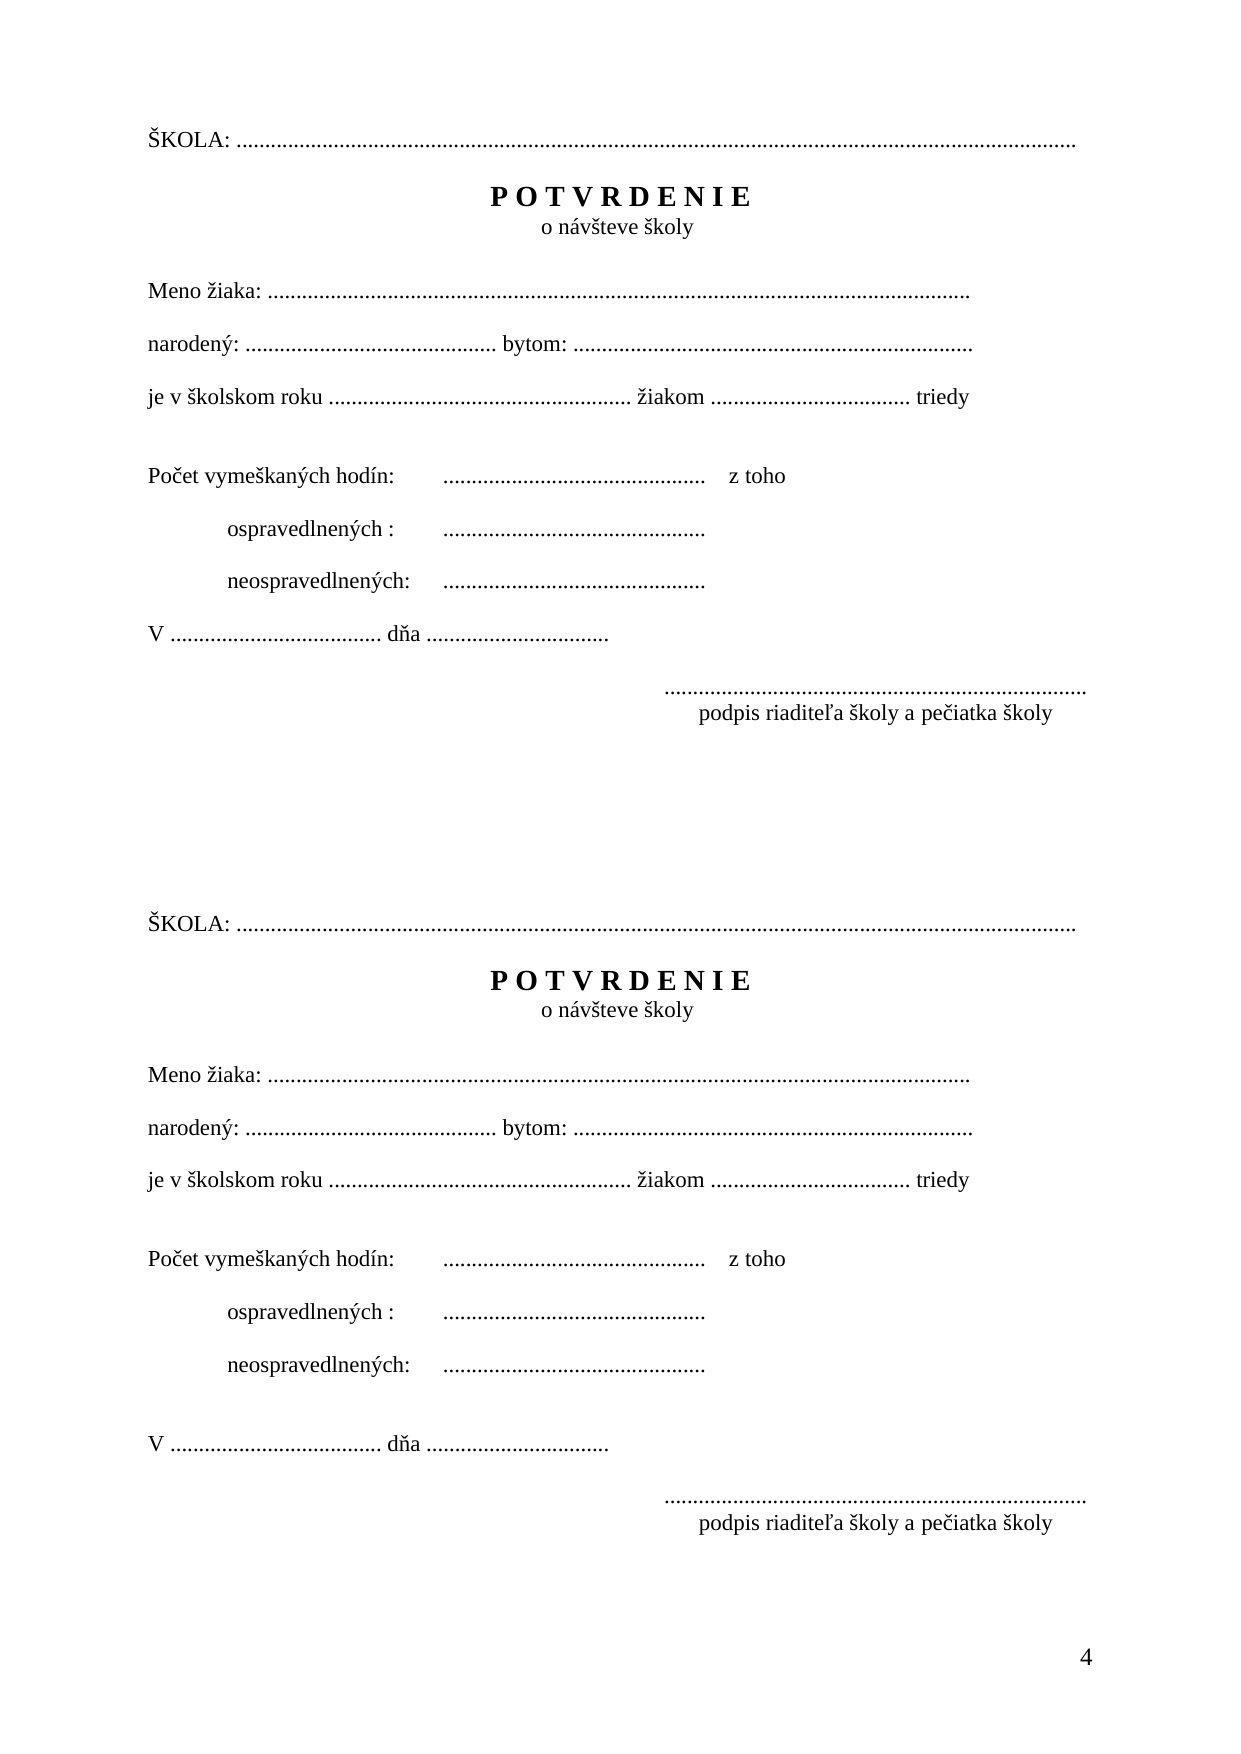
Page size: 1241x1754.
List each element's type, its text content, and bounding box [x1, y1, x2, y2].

text .......................................................................... [148, 1482, 1093, 1509]
text ospravedlnených : .............................................. [148, 514, 1093, 541]
text P O T V R D E N I E [148, 963, 1093, 996]
text o návšteve školy [148, 213, 1093, 239]
text ŠKOLA: ................................................................................................................................................... [148, 126, 1093, 153]
text P O T V R D E N I E [148, 179, 1093, 213]
text Počet vymeškaných hodín: .............................................. z toho [148, 1245, 1093, 1272]
text Meno žiaka: ........................................................................................................................... [148, 1061, 1093, 1087]
text V ..................................... dňa ................................ [148, 620, 1093, 646]
text je v školskom roku ..................................................... žiakom ................................... triedy [148, 383, 1093, 409]
text je v školskom roku ..................................................... žiakom ................................... triedy [148, 1166, 1093, 1193]
text Počet vymeškaných hodín: .............................................. z toho [148, 462, 1093, 488]
text narodený: ............................................ bytom: ...................................................................... [148, 1113, 1093, 1140]
text ŠKOLA: ................................................................................................................................................... [148, 910, 1093, 936]
text podpis riaditeľa školy a pečiatka školy [148, 699, 1093, 725]
text podpis riaditeľa školy a pečiatka školy [148, 1509, 1093, 1535]
text o návšteve školy [148, 996, 1093, 1022]
text V ..................................... dňa ................................ [148, 1430, 1093, 1456]
text .......................................................................... [148, 673, 1093, 699]
text Meno žiaka: ........................................................................................................................... [148, 277, 1093, 304]
text neospravedlnených: .............................................. [148, 1351, 1093, 1377]
text narodený: ............................................ bytom: ...................................................................... [148, 330, 1093, 356]
text ospravedlnených : .............................................. [148, 1298, 1093, 1324]
text neospravedlnených: .............................................. [148, 567, 1093, 594]
